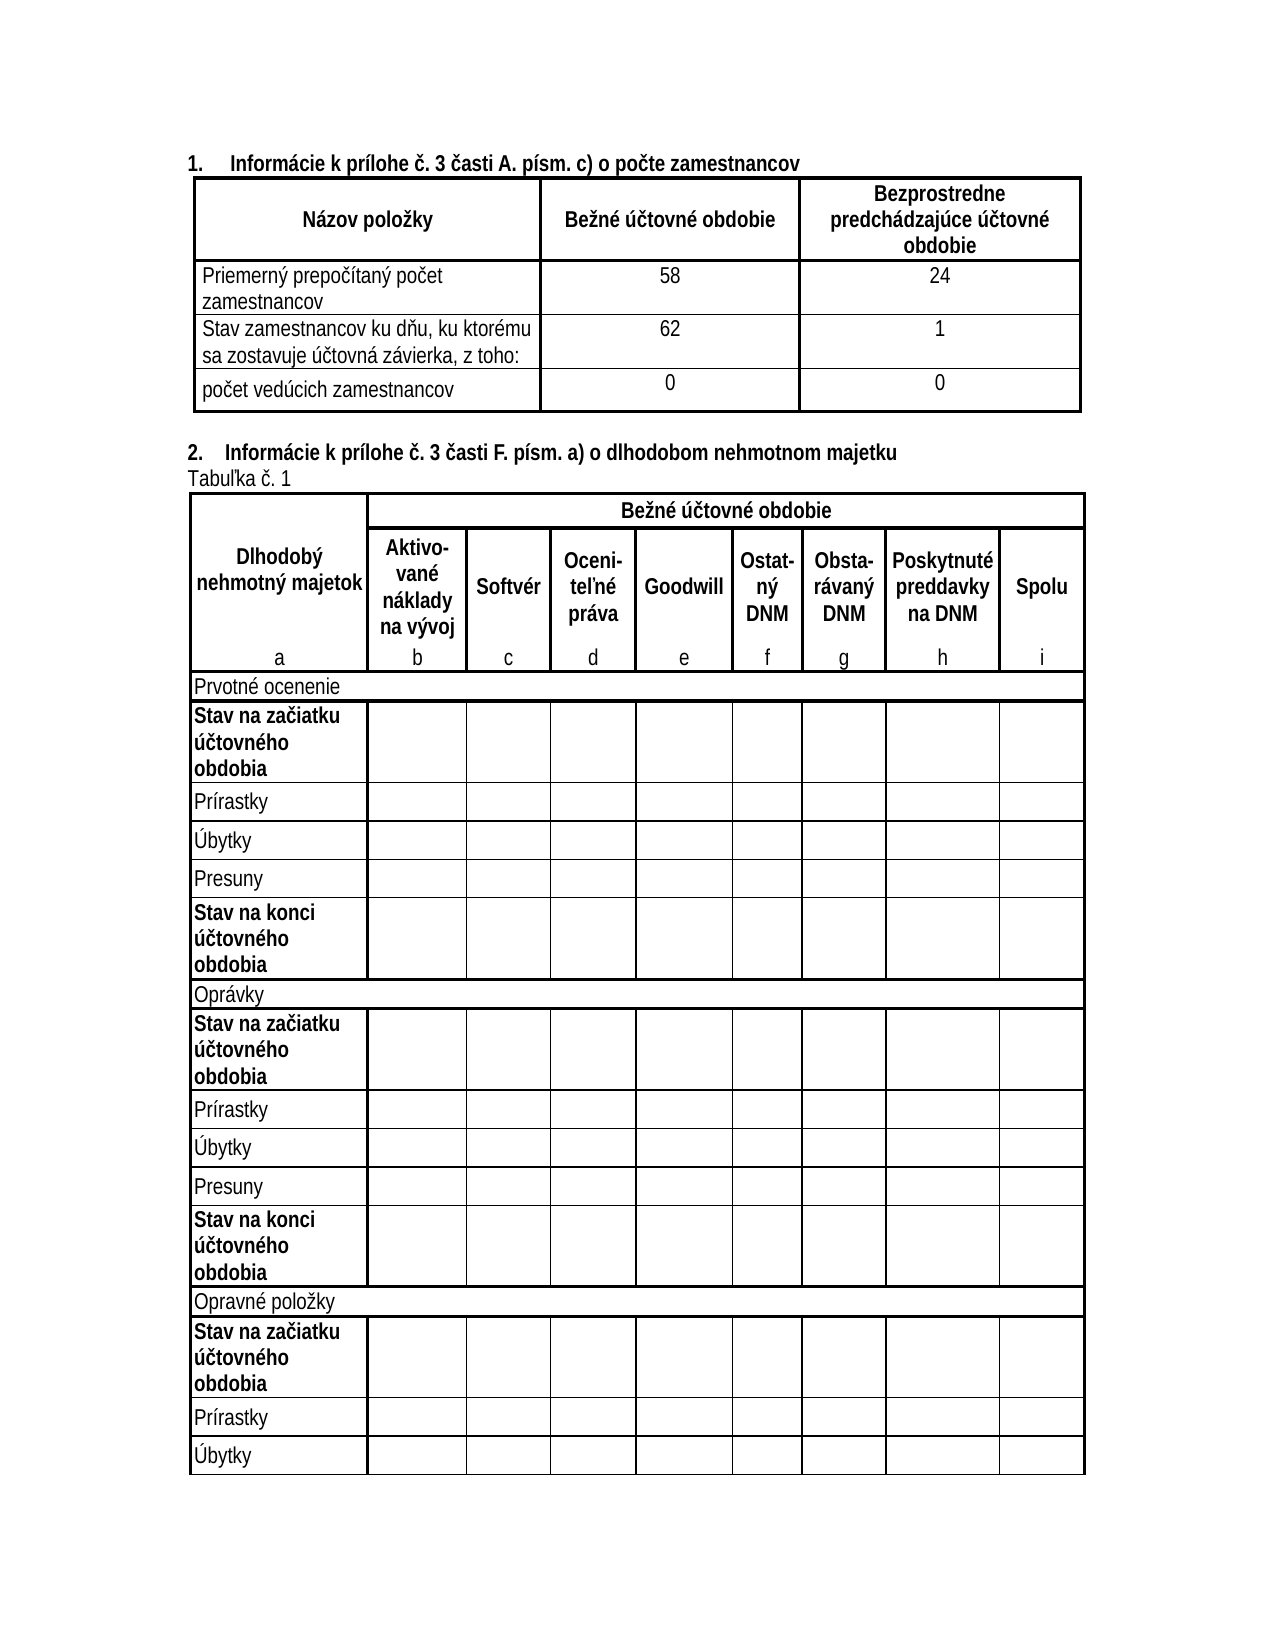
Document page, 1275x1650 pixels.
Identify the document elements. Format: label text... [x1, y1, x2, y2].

table_cell Oceni-teľné práva [552, 530, 634, 643]
table_cell [803, 1318, 885, 1397]
table_cell [1000, 822, 1083, 858]
table_cell [1000, 1398, 1083, 1435]
table_cell [551, 1010, 635, 1089]
table_cell [637, 703, 732, 782]
table_cell [1000, 860, 1083, 897]
text 1. Informácie k prílohe č. 3 časti A. písm. c) o počte zamestnancov [187, 150, 1087, 176]
table_cell [637, 1168, 732, 1204]
table_cell [803, 783, 885, 820]
table_cell [887, 1318, 999, 1397]
table_cell [467, 1168, 550, 1204]
table_cell [887, 1010, 999, 1089]
table_header Dlhodobý nehmotný majetok [192, 495, 366, 643]
table_cell [551, 783, 635, 820]
table_cell Obsta- rávaný DNM [804, 530, 884, 643]
table_cell Úbytky [192, 1437, 366, 1474]
table_cell [733, 1318, 801, 1397]
table_cell Presuny [192, 860, 366, 897]
table_cell [467, 1129, 550, 1166]
table_cell Presuny [192, 1168, 366, 1204]
table_cell [803, 1010, 885, 1089]
table_cell Úbytky [192, 822, 366, 858]
table_cell [1000, 1091, 1083, 1128]
table_cell 0 [542, 369, 798, 409]
table_cell [369, 1010, 466, 1089]
text 2. Informácie k prílohe č. 3 časti F. písm. a) o dlhodobom nehmotnom majetku [187, 439, 1087, 465]
table_cell [887, 898, 999, 977]
table_cell [1000, 898, 1083, 977]
table_cell c [468, 644, 549, 670]
table_cell [551, 1437, 635, 1474]
table_cell [733, 1129, 801, 1166]
table_cell [637, 1318, 732, 1397]
table_cell [467, 703, 550, 782]
table_cell [637, 898, 732, 977]
table_cell [551, 703, 635, 782]
table_cell Prvotné ocenenie [192, 673, 1083, 699]
table_cell počet vedúcich zamestnancov [196, 369, 539, 409]
table_cell [637, 1010, 732, 1089]
table_cell Prírastky [192, 1398, 366, 1435]
table_cell Softvér [468, 530, 549, 643]
table_cell [551, 860, 635, 897]
table_cell g [804, 644, 884, 670]
table_cell [637, 1206, 732, 1285]
table_cell [369, 898, 466, 977]
table_cell [1000, 1437, 1083, 1474]
table_cell [803, 1206, 885, 1285]
table_cell [803, 1168, 885, 1204]
table_cell [1000, 1206, 1083, 1285]
table_cell [369, 783, 466, 820]
table_cell [887, 783, 999, 820]
table_cell [733, 1398, 801, 1435]
table_cell [637, 822, 732, 858]
table_cell 0 [801, 369, 1079, 409]
table_cell [467, 860, 550, 897]
table_cell [803, 898, 885, 977]
table_cell [1000, 1129, 1083, 1166]
table_cell f [734, 644, 801, 670]
table_cell [637, 1398, 732, 1435]
table_cell [1000, 1010, 1083, 1089]
table_cell [887, 1168, 999, 1204]
table_cell a [192, 644, 366, 670]
table_cell [733, 1437, 801, 1474]
table_cell [803, 703, 885, 782]
table_cell [887, 860, 999, 897]
table_cell [467, 1206, 550, 1285]
table_cell [803, 860, 885, 897]
table_cell [887, 1091, 999, 1128]
table_cell [637, 1091, 732, 1128]
table_cell [551, 1398, 635, 1435]
table_cell Stav zamestnancov ku dňu, ku ktorému sa zostavuje účtovná závierka, z toho: [196, 315, 539, 368]
table_cell [467, 1398, 550, 1435]
table_cell 62 [542, 315, 798, 368]
table_cell [551, 1206, 635, 1285]
text Tabuľka č. 1 [187, 465, 1087, 492]
table_cell [637, 783, 732, 820]
table_header Bežné účtovné obdobie [369, 495, 1083, 526]
table_cell h [887, 644, 998, 670]
table_cell [1000, 1168, 1083, 1204]
table_cell Ostat-ný DNM [734, 530, 801, 643]
table_cell [551, 1091, 635, 1128]
table_cell [467, 1318, 550, 1397]
table_cell [887, 822, 999, 858]
table_cell e [637, 644, 731, 670]
table_cell [733, 860, 801, 897]
table_cell Prírastky [192, 1091, 366, 1128]
table_cell Stav na konci účtovného obdobia [192, 1206, 366, 1285]
table_cell [733, 1168, 801, 1204]
table_cell [467, 783, 550, 820]
table_cell [369, 1437, 466, 1474]
table_cell [1000, 1318, 1083, 1397]
table_cell [369, 1091, 466, 1128]
table_cell [887, 1437, 999, 1474]
table_cell [733, 1091, 801, 1128]
table_cell [733, 1206, 801, 1285]
table_cell [803, 1129, 885, 1166]
table_cell [803, 1437, 885, 1474]
table_cell [803, 1091, 885, 1128]
table_cell [637, 1437, 732, 1474]
table_cell [467, 1010, 550, 1089]
table_cell Priemerný prepočítaný počet zamestnancov [196, 262, 539, 314]
table_cell 24 [801, 262, 1079, 314]
table_cell Stav na začiatku účtovného obdobia [192, 1010, 366, 1089]
table_cell [467, 822, 550, 858]
table_cell [1000, 703, 1083, 782]
table_cell [551, 1129, 635, 1166]
table_cell [369, 1206, 466, 1285]
table_cell [733, 822, 801, 858]
table_header Názov položky [196, 180, 539, 258]
table_cell [1000, 783, 1083, 820]
table_cell [369, 703, 466, 782]
table_cell Goodwill [637, 530, 731, 643]
table_cell Prírastky [192, 783, 366, 820]
table_cell [551, 822, 635, 858]
table_cell Poskytnuté preddavky na DNM [887, 530, 998, 643]
table_cell 1 [801, 315, 1079, 368]
table_cell [369, 822, 466, 858]
table_cell Stav na začiatku účtovného obdobia [192, 703, 366, 782]
table_cell [733, 1010, 801, 1089]
table_cell [551, 1168, 635, 1204]
table_cell [637, 860, 732, 897]
table_cell [733, 783, 801, 820]
table_cell [887, 1206, 999, 1285]
table_cell [733, 898, 801, 977]
table_header Bežné účtovné obdobie [542, 180, 798, 258]
table_cell [887, 703, 999, 782]
table_cell d [552, 644, 634, 670]
table_cell [369, 1129, 466, 1166]
table_cell [369, 1168, 466, 1204]
table_cell [369, 860, 466, 897]
table_cell [467, 1091, 550, 1128]
table_cell [551, 898, 635, 977]
table_cell 58 [542, 262, 798, 314]
table_cell [369, 1318, 466, 1397]
table_cell [887, 1398, 999, 1435]
table_cell [369, 1398, 466, 1435]
table_cell Stav na začiatku účtovného obdobia [192, 1318, 366, 1397]
table_cell Spolu [1001, 530, 1083, 643]
table_cell Úbytky [192, 1129, 366, 1166]
table_cell [887, 1129, 999, 1166]
table_cell Opravné položky [192, 1288, 1083, 1314]
table_cell [551, 1318, 635, 1397]
table_cell [467, 898, 550, 977]
table_cell b [369, 644, 465, 670]
table_cell Aktivo-vané náklady na vývoj [369, 530, 465, 643]
table_cell Stav na konci účtovného obdobia [192, 898, 366, 977]
table_cell [467, 1437, 550, 1474]
table_header Bezprostredne predchádzajúce účtovné obdobie [801, 180, 1079, 258]
table_cell Oprávky [192, 981, 1083, 1007]
table_cell [803, 1398, 885, 1435]
table_cell [803, 822, 885, 858]
table_cell [733, 703, 801, 782]
table_cell [637, 1129, 732, 1166]
table_cell i [1001, 644, 1083, 670]
